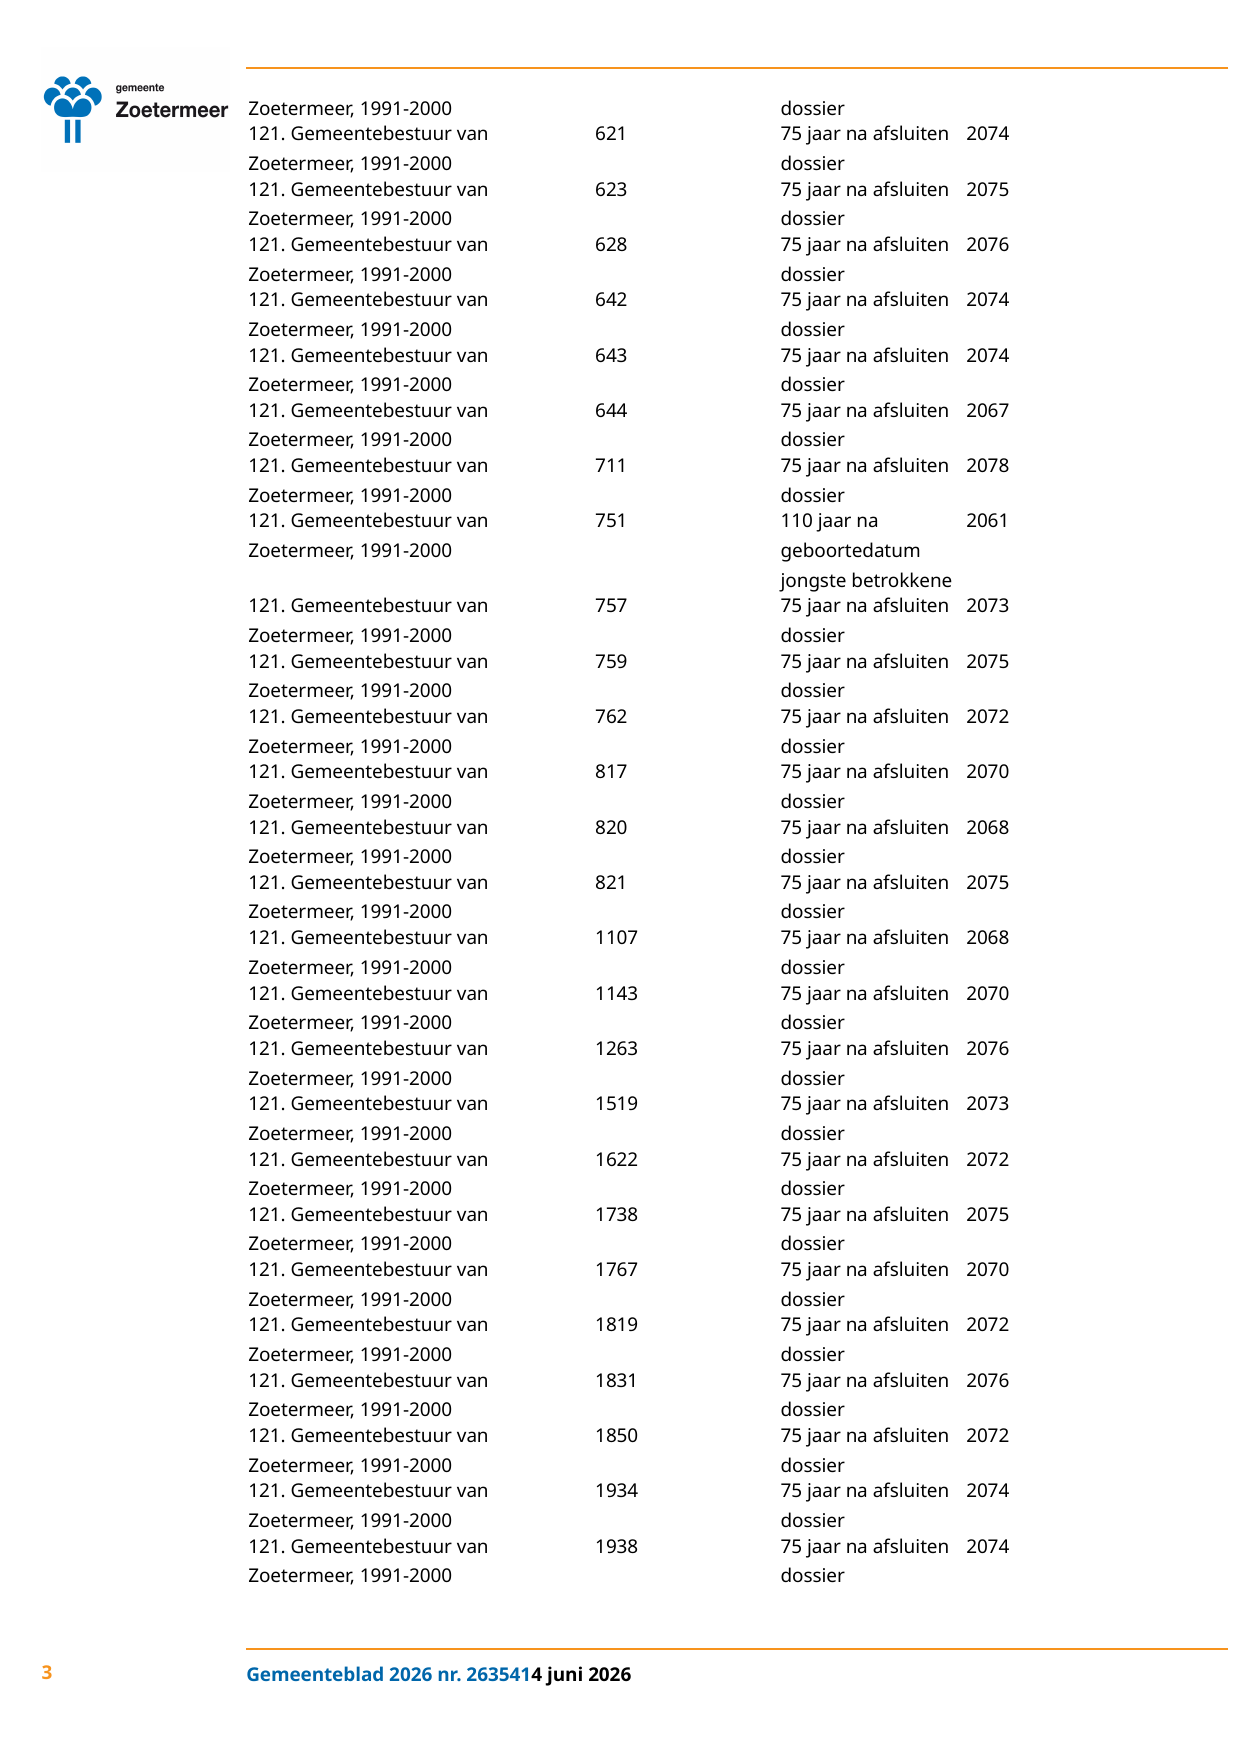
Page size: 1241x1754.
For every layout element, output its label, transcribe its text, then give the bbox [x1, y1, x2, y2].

table_cell 75 jaar na afsluiten dossier [780, 703, 966, 758]
table_cell 642 [595, 286, 780, 342]
table_cell 711 [595, 453, 780, 508]
picture [41, 47, 231, 172]
table_cell 75 jaar na afsluiten dossier [780, 648, 966, 703]
table_cell 121. Gemeentebestuur van Zoetermeer, 1991-2000 [248, 286, 595, 342]
table_cell 1938 [595, 1533, 780, 1588]
table_cell 75 jaar na afsluiten dossier [780, 1256, 966, 1312]
table_cell 2072 [966, 1146, 1152, 1201]
table_cell 121. Gemeentebestuur van Zoetermeer, 1991-2000 [248, 1201, 595, 1256]
table_cell 75 jaar na afsluiten dossier [780, 231, 966, 286]
table_cell 751 [595, 508, 780, 593]
table_cell 2078 [966, 453, 1152, 508]
table_cell 1143 [595, 980, 780, 1035]
table_cell 2072 [966, 1312, 1152, 1367]
table_cell 817 [595, 759, 780, 814]
table_cell 2075 [966, 1201, 1152, 1256]
table_cell [595, 95, 780, 121]
table_cell 75 jaar na afsluiten dossier [780, 1367, 966, 1422]
table_cell Zoetermeer, 1991-2000 [248, 95, 595, 121]
table_cell 75 jaar na afsluiten dossier [780, 176, 966, 231]
table_cell 1934 [595, 1478, 780, 1533]
table_cell 1738 [595, 1201, 780, 1256]
table_cell 121. Gemeentebestuur van Zoetermeer, 1991-2000 [248, 814, 595, 869]
table_cell 2074 [966, 1533, 1152, 1588]
table_cell 121. Gemeentebestuur van Zoetermeer, 1991-2000 [248, 1367, 595, 1422]
table_cell 121. Gemeentebestuur van Zoetermeer, 1991-2000 [248, 648, 595, 703]
table_cell 121. Gemeentebestuur van Zoetermeer, 1991-2000 [248, 231, 595, 286]
table_cell 1767 [595, 1256, 780, 1312]
table_cell 643 [595, 342, 780, 397]
table_cell 75 jaar na afsluiten dossier [780, 1090, 966, 1146]
table_cell 621 [595, 121, 780, 176]
table_cell 759 [595, 648, 780, 703]
table_cell 2075 [966, 648, 1152, 703]
table_cell 121. Gemeentebestuur van Zoetermeer, 1991-2000 [248, 1256, 595, 1312]
table_cell 75 jaar na afsluiten dossier [780, 1146, 966, 1201]
table_cell 2067 [966, 397, 1152, 452]
table_cell 2061 [966, 508, 1152, 593]
table_cell 75 jaar na afsluiten dossier [780, 925, 966, 980]
table_cell 75 jaar na afsluiten dossier [780, 759, 966, 814]
table_cell 121. Gemeentebestuur van Zoetermeer, 1991-2000 [248, 759, 595, 814]
table_cell 2076 [966, 231, 1152, 286]
table_cell 2075 [966, 176, 1152, 231]
table_cell 820 [595, 814, 780, 869]
table_cell 121. Gemeentebestuur van Zoetermeer, 1991-2000 [248, 1090, 595, 1146]
table_cell 121. Gemeentebestuur van Zoetermeer, 1991-2000 [248, 1478, 595, 1533]
table_cell [966, 95, 1152, 121]
table_cell 821 [595, 869, 780, 924]
table_cell 121. Gemeentebestuur van Zoetermeer, 1991-2000 [248, 1422, 595, 1478]
table_cell 121. Gemeentebestuur van Zoetermeer, 1991-2000 [248, 1312, 595, 1367]
table_cell 2074 [966, 286, 1152, 342]
table_cell 121. Gemeentebestuur van Zoetermeer, 1991-2000 [248, 1533, 595, 1588]
table_cell 75 jaar na afsluiten dossier [780, 453, 966, 508]
table_cell 75 jaar na afsluiten dossier [780, 593, 966, 648]
table_cell 121. Gemeentebestuur van Zoetermeer, 1991-2000 [248, 1146, 595, 1201]
table_cell 623 [595, 176, 780, 231]
table_cell 2076 [966, 1367, 1152, 1422]
table_cell 121. Gemeentebestuur van Zoetermeer, 1991-2000 [248, 925, 595, 980]
table_cell 757 [595, 593, 780, 648]
table_cell 121. Gemeentebestuur van Zoetermeer, 1991-2000 [248, 342, 595, 397]
table_cell 2074 [966, 342, 1152, 397]
table_cell dossier [780, 95, 966, 121]
table_cell 2074 [966, 121, 1152, 176]
table_cell 2070 [966, 980, 1152, 1035]
table_cell 75 jaar na afsluiten dossier [780, 397, 966, 452]
table_cell 644 [595, 397, 780, 452]
table_cell 75 jaar na afsluiten dossier [780, 980, 966, 1035]
table_cell 75 jaar na afsluiten dossier [780, 1201, 966, 1256]
table_cell 2076 [966, 1035, 1152, 1090]
table_cell 2070 [966, 759, 1152, 814]
table_cell 75 jaar na afsluiten dossier [780, 1533, 966, 1588]
table_cell 2072 [966, 703, 1152, 758]
table_cell 121. Gemeentebestuur van Zoetermeer, 1991-2000 [248, 980, 595, 1035]
table_cell 121. Gemeentebestuur van Zoetermeer, 1991-2000 [248, 869, 595, 924]
table_cell 121. Gemeentebestuur van Zoetermeer, 1991-2000 [248, 453, 595, 508]
table_cell 121. Gemeentebestuur van Zoetermeer, 1991-2000 [248, 1035, 595, 1090]
table_cell 2073 [966, 593, 1152, 648]
table_cell 1850 [595, 1422, 780, 1478]
table_cell 121. Gemeentebestuur van Zoetermeer, 1991-2000 [248, 121, 595, 176]
table_cell 75 jaar na afsluiten dossier [780, 1035, 966, 1090]
table_cell 75 jaar na afsluiten dossier [780, 1478, 966, 1533]
table_cell 121. Gemeentebestuur van Zoetermeer, 1991-2000 [248, 397, 595, 452]
table_cell 75 jaar na afsluiten dossier [780, 1312, 966, 1367]
table_cell 2068 [966, 925, 1152, 980]
table_cell 1819 [595, 1312, 780, 1367]
table_cell 1263 [595, 1035, 780, 1090]
table_cell 2068 [966, 814, 1152, 869]
table_cell 1519 [595, 1090, 780, 1146]
table_cell 75 jaar na afsluiten dossier [780, 286, 966, 342]
table_cell 121. Gemeentebestuur van Zoetermeer, 1991-2000 [248, 703, 595, 758]
table_cell 75 jaar na afsluiten dossier [780, 1422, 966, 1478]
table_cell 762 [595, 703, 780, 758]
table_cell 2074 [966, 1478, 1152, 1533]
table_cell 75 jaar na afsluiten dossier [780, 121, 966, 176]
table_cell 1107 [595, 925, 780, 980]
table_cell 1831 [595, 1367, 780, 1422]
table_cell 121. Gemeentebestuur van Zoetermeer, 1991-2000 [248, 593, 595, 648]
table_cell 121. Gemeentebestuur van Zoetermeer, 1991-2000 [248, 508, 595, 593]
table_cell 75 jaar na afsluiten dossier [780, 342, 966, 397]
table_cell 2073 [966, 1090, 1152, 1146]
table_cell 628 [595, 231, 780, 286]
table_cell 2070 [966, 1256, 1152, 1312]
table_cell 2075 [966, 869, 1152, 924]
table_cell 75 jaar na afsluiten dossier [780, 869, 966, 924]
table_cell 1622 [595, 1146, 780, 1201]
table_cell 110 jaar na geboortedatum jongste betrokkene [780, 508, 966, 593]
table_cell 75 jaar na afsluiten dossier [780, 814, 966, 869]
table_cell 121. Gemeentebestuur van Zoetermeer, 1991-2000 [248, 176, 595, 231]
table_cell 2072 [966, 1422, 1152, 1478]
